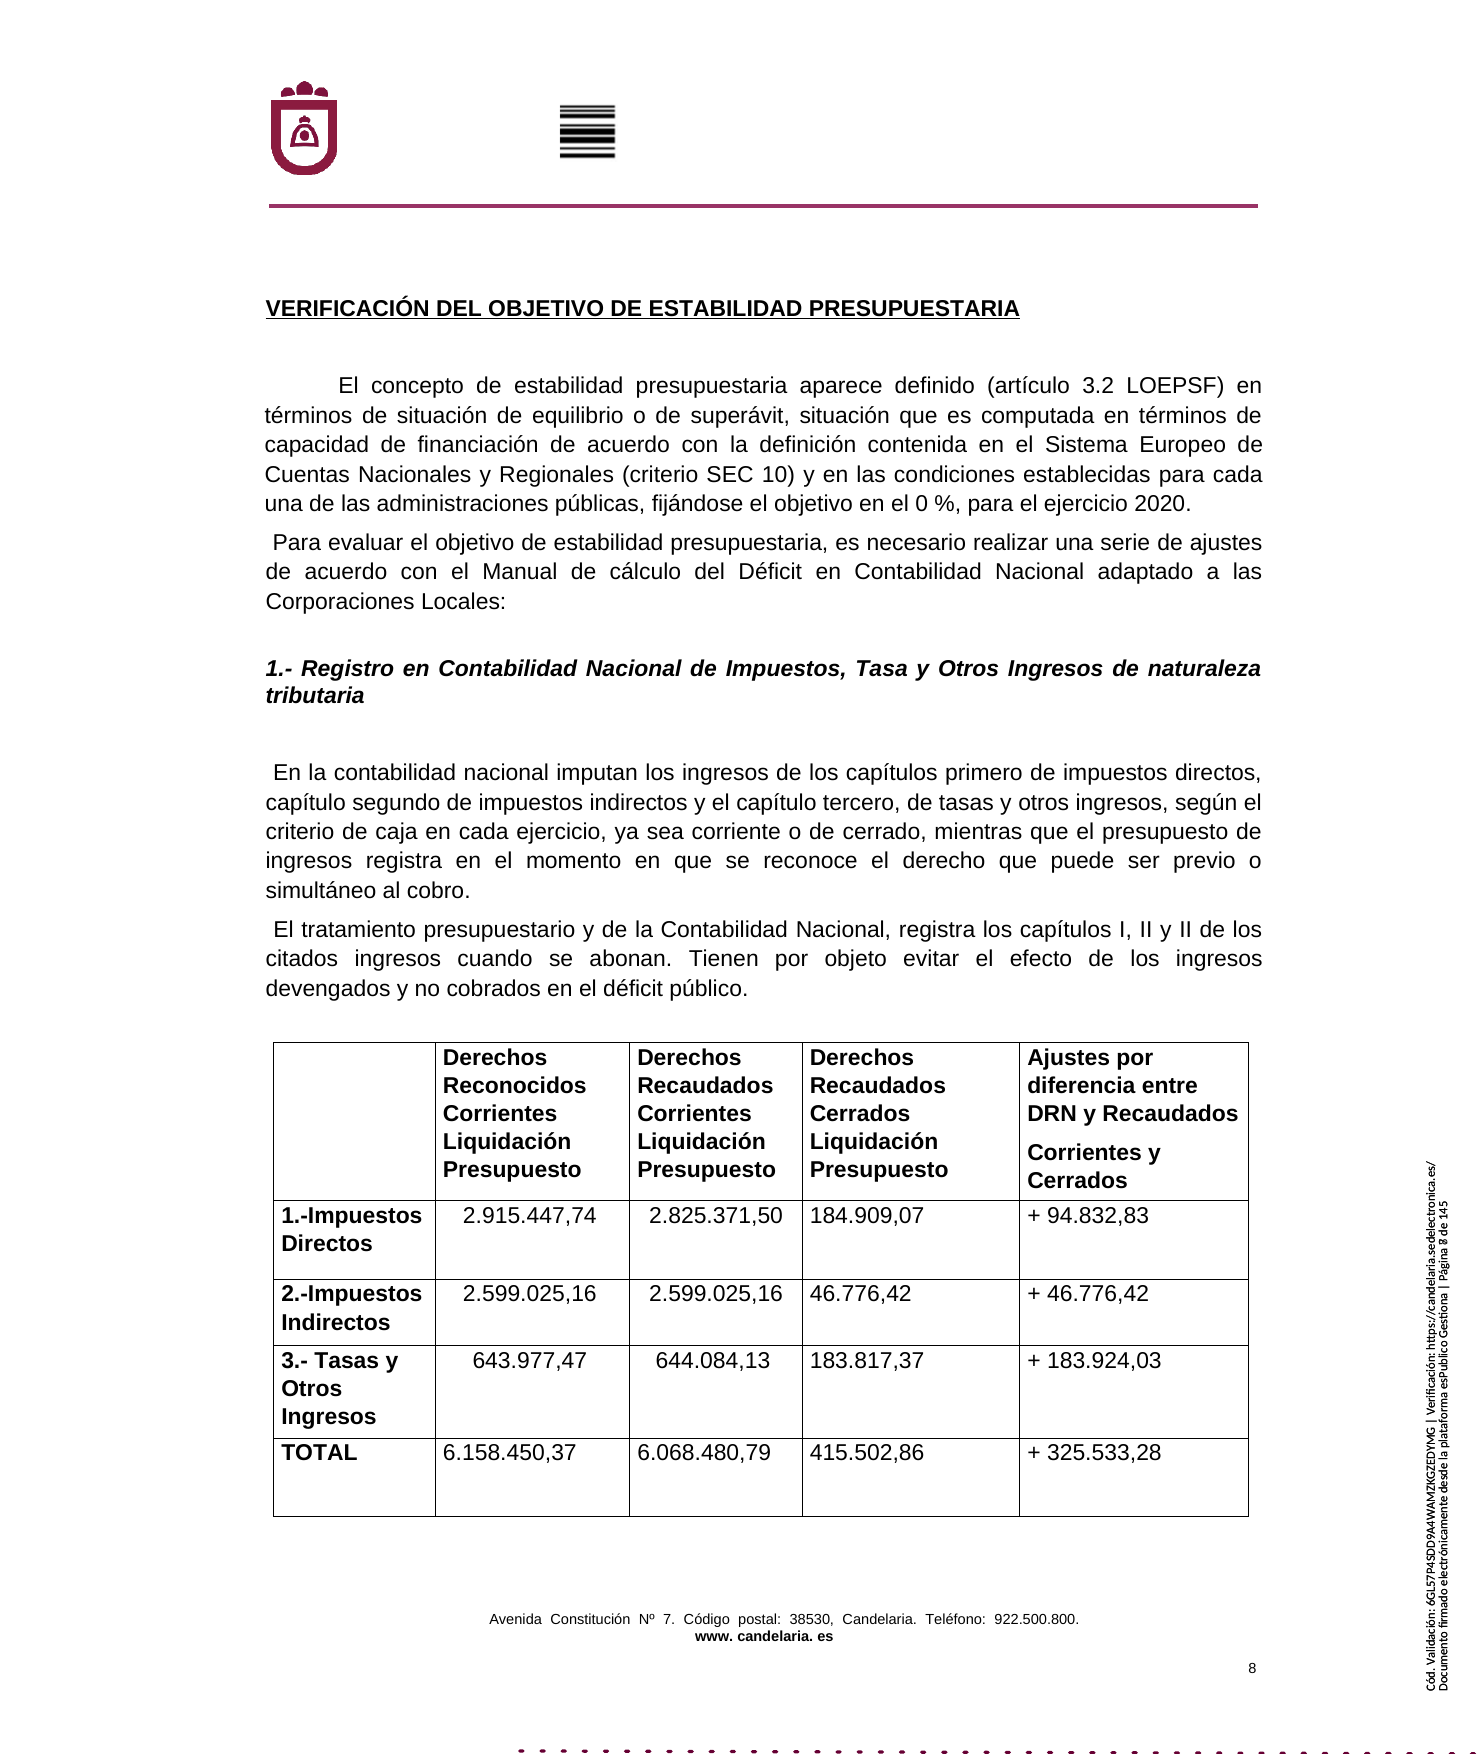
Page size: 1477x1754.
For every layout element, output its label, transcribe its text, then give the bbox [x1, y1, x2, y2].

table_header Derechos Reconocidos Corrientes Liquidación Presupuesto [436, 1043, 629, 1200]
table_cell + 183.924,03 [1020, 1346, 1248, 1437]
table_cell 2.825.371,50 [630, 1201, 802, 1278]
table_cell 1.-Impuestos Directos [274, 1201, 435, 1278]
text El tratamiento presupuestario y de la Contabilidad Nacional, registra los capítulos I, II y II de los citados ingresos cuando se abonan. Tienen por objeto evitar el efecto de los ingresos devengados y no cobrados en el déficit público. [265, 916, 1263, 1001]
text 1.- Registro en Contabilidad Nacional de Impuestos, Tasa y Otros Ingresos de naturaleza tributaria [265, 655, 1264, 708]
subtitle VERIFICACIÓN DEL OBJETIVO DE ESTABILIDAD PRESUPUESTARIA [265, 295, 1264, 322]
table_cell 3.- Tasas y Otros Ingresos [274, 1346, 435, 1437]
table_cell TOTAL [274, 1439, 435, 1516]
table_cell 643.977,47 [436, 1346, 629, 1437]
table_cell 6.068.480,79 [630, 1439, 802, 1516]
table_cell 183.817,37 [803, 1346, 1019, 1437]
table_cell 644.084,13 [630, 1346, 802, 1437]
text Para evaluar el objetivo de estabilidad presupuestaria, es necesario realizar una serie de ajustes de acuerdo con el Manual de cálculo del Déficit en Contabilidad Nacional adaptado a las Corporaciones Locales: [265, 529, 1263, 614]
table_cell + 46.776,42 [1020, 1280, 1248, 1345]
table_cell 2.-Impuestos Indirectos [274, 1280, 435, 1345]
table_header Derechos Recaudados Cerrados Liquidación Presupuesto [803, 1043, 1019, 1200]
table_cell 2.599.025,16 [436, 1280, 629, 1345]
table_header Derechos Recaudados Corrientes Liquidación Presupuesto [630, 1043, 802, 1200]
table_cell 184.909,07 [803, 1201, 1019, 1278]
table_cell + 325.533,28 [1020, 1439, 1248, 1516]
table_cell + 94.832,83 [1020, 1201, 1248, 1278]
table_cell 6.158.450,37 [436, 1439, 629, 1516]
table_cell 2.599.025,16 [630, 1280, 802, 1345]
table_cell 415.502,86 [803, 1439, 1019, 1516]
table_header Ajustes por diferencia entre DRN y Recaudados Corrientes y Cerrados [1020, 1043, 1248, 1200]
table_cell 46.776,42 [803, 1280, 1019, 1345]
text El concepto de estabilidad presupuestaria aparece definido (artículo 3.2 LOEPSF) en términos de situación de equilibrio o de superávit, situación que es computada en términos de capacidad de financiación de acuerdo con la definición contenida en el Sistema Europeo de Cuentas Nacionales y Regionales (criterio SEC 10) y en las condiciones establecidas para cada una de las administraciones públicas, fijándose el objetivo en el 0 %, para el ejercicio 2020. [264, 372, 1263, 516]
table_cell 2.915.447,74 [436, 1201, 629, 1278]
table_header [274, 1043, 435, 1200]
text En la contabilidad nacional imputan los ingresos de los capítulos primero de impuestos directos, capítulo segundo de impuestos indirectos y el capítulo tercero, de tasas y otros ingresos, según el criterio de caja en cada ejercicio, ya sea corriente o de cerrado, mientras que el presupuesto de ingresos registra en el momento en que se reconoce el derecho que puede ser previo o simultáneo al cobro. [265, 759, 1263, 903]
